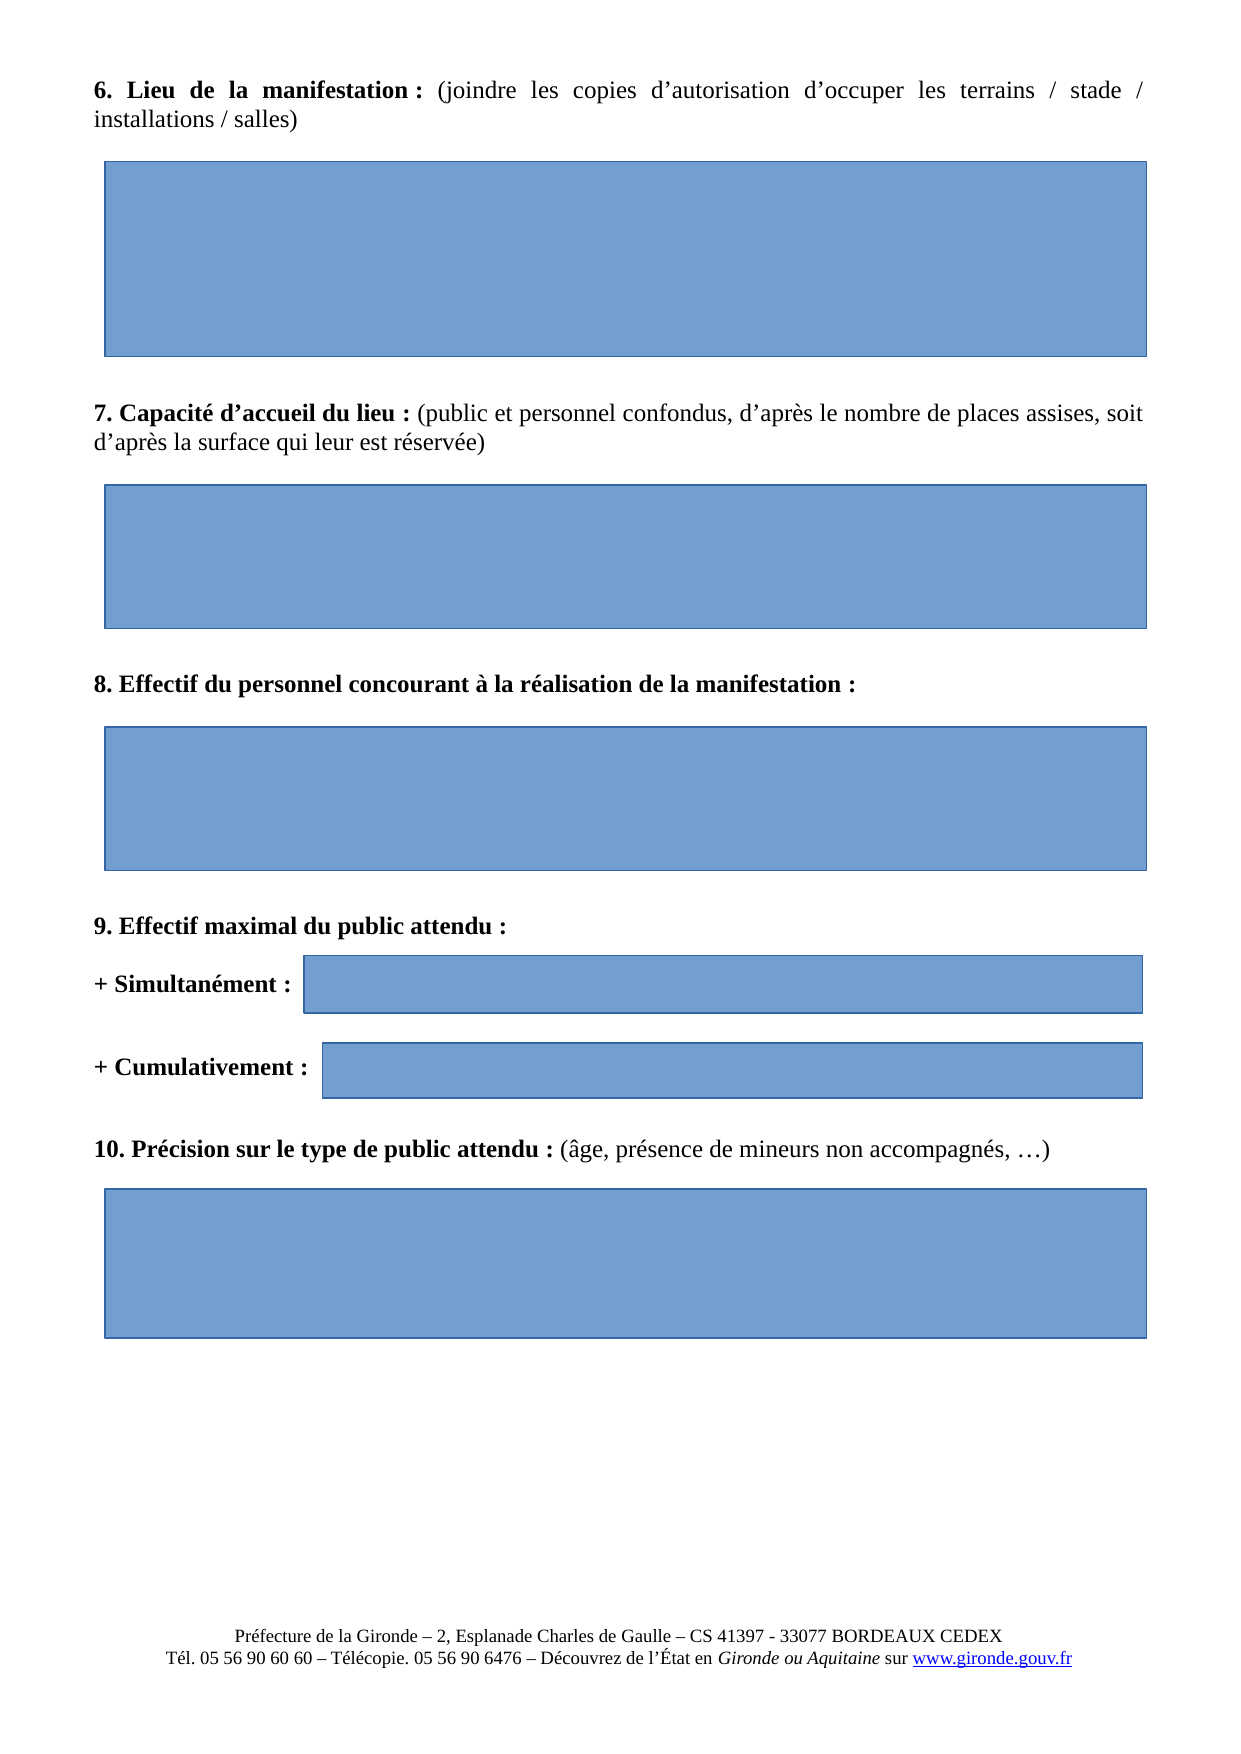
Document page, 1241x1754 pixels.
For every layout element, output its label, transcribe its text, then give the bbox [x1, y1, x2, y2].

text 6. Lieu de la manifestation : (joindre les copies d’autorisation d’occuper les terrains / stade / installations / salles) [94, 75, 1144, 132]
text 7. Capacité d’accueil du lieu : (public et personnel confondus, d’après le nombre de places assises, soit d’après la surface qui leur est réservée) [94, 398, 1144, 456]
text + Simultanément : [94, 969, 303, 997]
text 9. Effectif maximal du public attendu : [94, 911, 1144, 940]
text 10. Précision sur le type de public attendu : (âge, présence de mineurs non accompagnés, …) [94, 1134, 1144, 1163]
text + Cumulativement : [94, 1052, 322, 1081]
text 8. Effectif du personnel concourant à la réalisation de la manifestation : [94, 669, 1144, 698]
